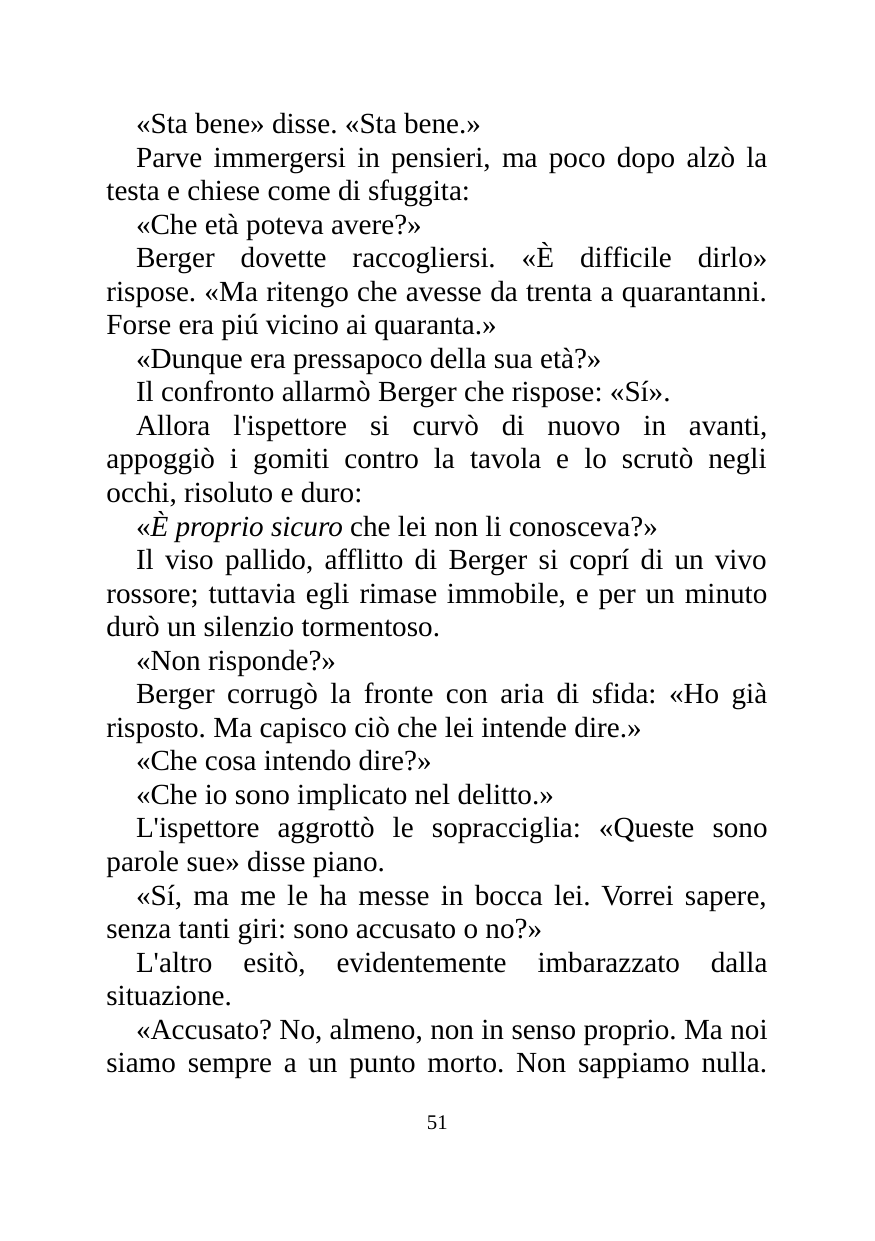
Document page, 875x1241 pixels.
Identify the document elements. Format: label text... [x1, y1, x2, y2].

text «Sta bene» disse. «Sta bene.» [106, 106, 768, 140]
text «Non risponde?» [106, 643, 768, 676]
text «Che cosa intendo dire?» [106, 743, 768, 777]
text Il confronto allarmò Berger che rispose: «Sí». [106, 374, 768, 408]
text Il viso pallido, afflitto di Berger si coprí di un vivo rossore; tuttavia egli rimase immobile, e per un minuto durò un silenzio tormentoso. [106, 542, 768, 643]
text Berger dovette raccogliersi. «È difficile dirlo» rispose. «Ma ritengo che avesse da trenta a quarantanni. Forse era piú vicino ai quaranta.» [106, 240, 768, 341]
text «Accusato? No, almeno, non in senso proprio. Ma noi siamo sempre a un punto morto. Non sappiamo nulla. [106, 1012, 768, 1079]
text L'altro esitò, evidentemente imbarazzato dalla situazione. [106, 945, 768, 1012]
text «Che io sono implicato nel delitto.» [106, 777, 768, 811]
text «Che età poteva avere?» [106, 207, 768, 240]
text «Sí, ma me le ha messe in bocca lei. Vorrei sapere, senza tanti giri: sono accusato o no?» [106, 878, 768, 945]
text Parve immergersi in pensieri, ma poco dopo alzò la testa e chiese come di sfuggita: [106, 140, 768, 207]
text «Dunque era pressapoco della sua età?» [106, 341, 768, 374]
text L'ispettore aggrottò le sopracciglia: «Queste sono parole sue» disse piano. [106, 811, 768, 878]
text Berger corrugò la fronte con aria di sfida: «Ho già risposto. Ma capisco ciò che lei intende dire.» [106, 676, 768, 743]
text «È proprio sicuro che lei non li conosceva?» [106, 509, 768, 542]
text Allora l'ispettore si curvò di nuovo in avanti, appoggiò i gomiti contro la tavola e lo scrutò negli occhi, risoluto e duro: [106, 408, 768, 509]
